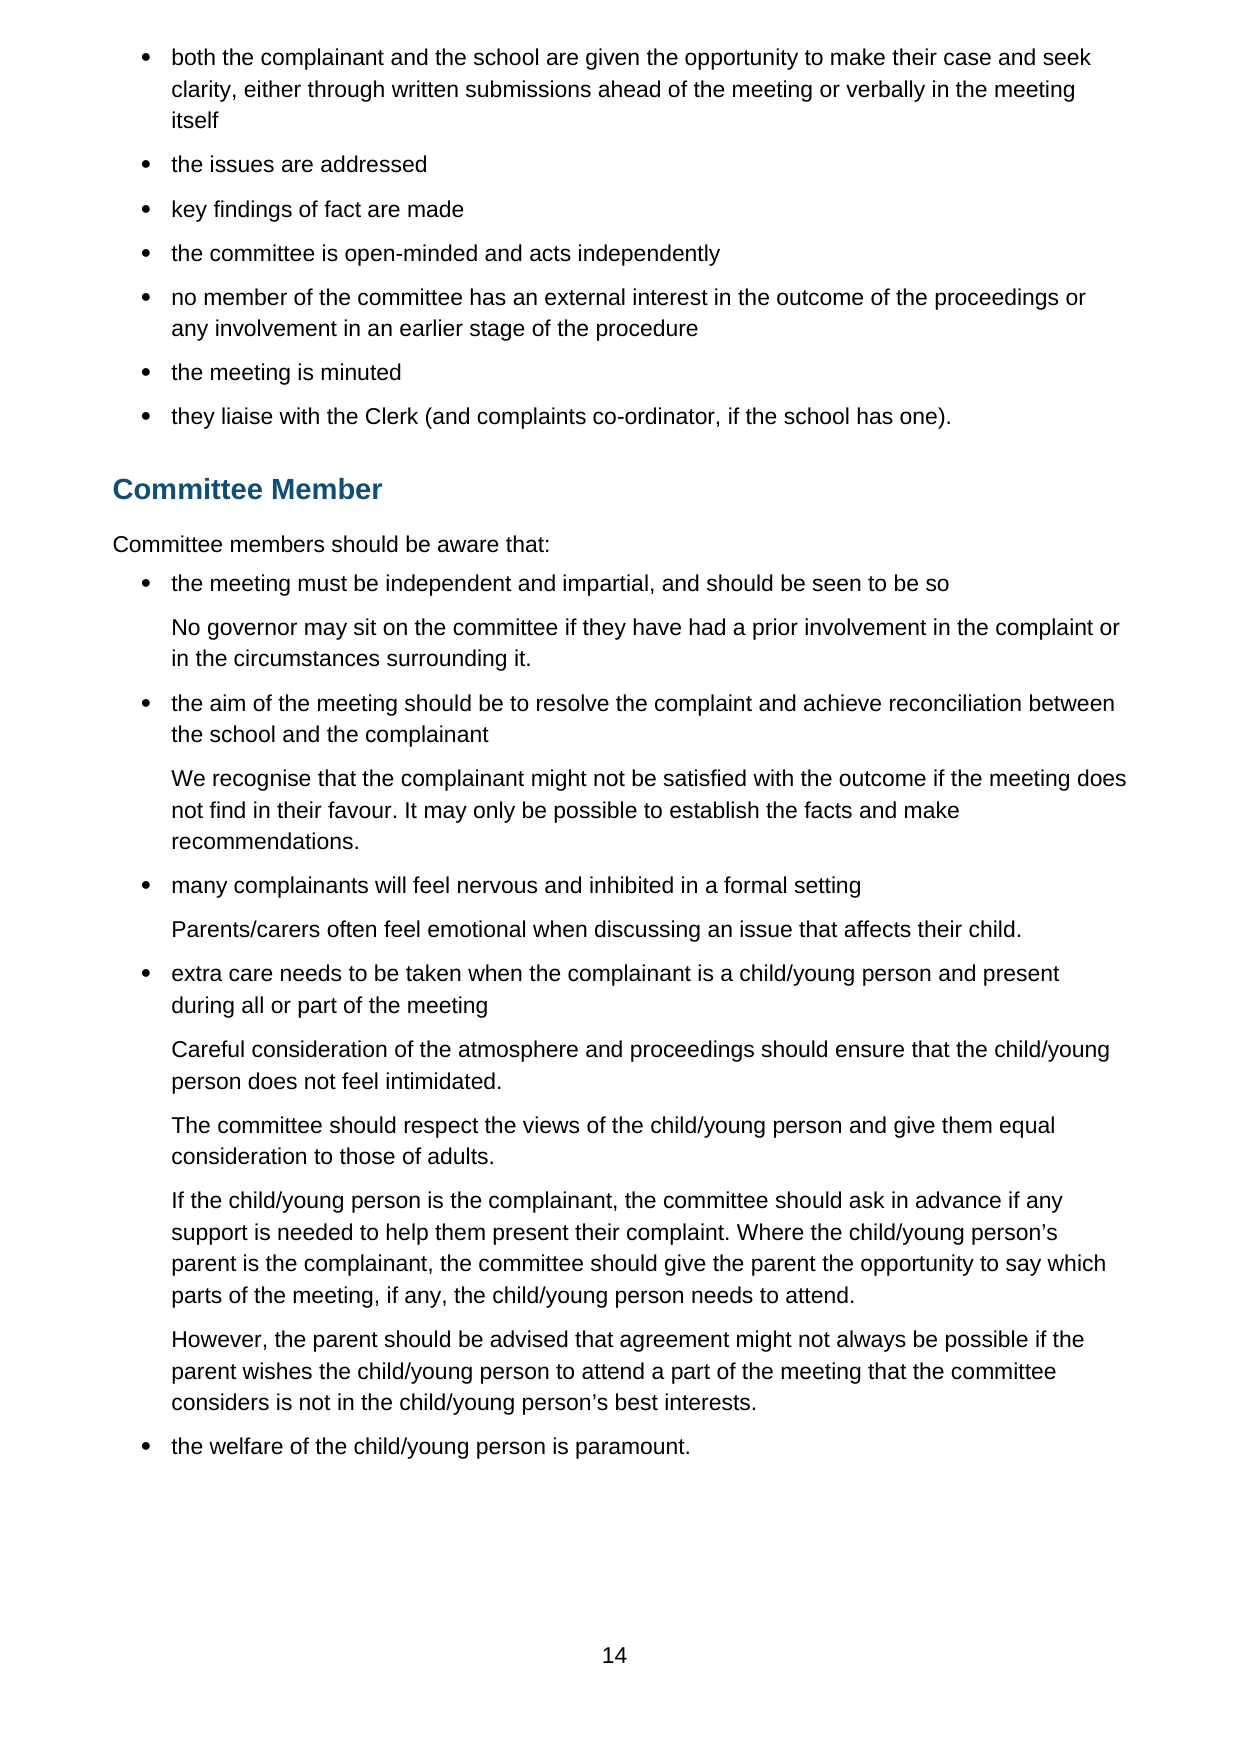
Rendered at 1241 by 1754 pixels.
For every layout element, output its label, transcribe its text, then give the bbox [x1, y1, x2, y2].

text Careful consideration of the atmosphere and proceedings should ensure that the child/young person does not feel intimidated. [171, 1036, 1128, 1094]
list the meeting must be independent and impartial, and should be seen to be so [142, 570, 1128, 596]
list they liaise with the Clerk (and complaints co-ordinator, if the school has one). [142, 403, 1128, 430]
text However, the parent should be advised that agreement might not always be possible if the parent wishes the child/young person to attend a part of the meeting that the committee considers is not in the child/young person’s best interests. [171, 1326, 1128, 1416]
list the meeting is minuted [142, 359, 1128, 386]
text If the child/young person is the complainant, the committee should ask in advance if any support is needed to help them present their complaint. Where the child/young person’s parent is the complainant, the committee should give the parent the opportunity to say which parts of the meeting, if any, the child/young person needs to attend. [171, 1187, 1128, 1308]
text Parents/carers often feel emotional when discussing an issue that affects their child. [171, 916, 1128, 943]
list many complainants will feel nervous and inhibited in a formal setting [142, 872, 1128, 899]
list both the complainant and the school are given the opportunity to make their case and seek clarity, either through written submissions ahead of the meeting or verbally in the meeting itself [142, 44, 1128, 134]
list key findings of fact are made [142, 196, 1128, 222]
text The committee should respect the views of the child/young person and give them equal consideration to those of adults. [171, 1112, 1128, 1169]
text Committee members should be aware that: [112, 531, 1128, 557]
subtitle Committee Member [112, 472, 1128, 506]
list the welfare of the child/young person is paramount. [142, 1433, 1128, 1459]
list the committee is open-minded and acts independently [142, 239, 1128, 266]
list no member of the committee has an external interest in the outcome of the proceedings or any involvement in an earlier stage of the procedure [142, 284, 1128, 342]
text No governor may sit on the committee if they have had a prior involvement in the complaint or in the circumstances surrounding it. [171, 614, 1128, 672]
text We recognise that the complainant might not be satisfied with the outcome if the meeting does not find in their favour. It may only be possible to establish the facts and make recommendations. [171, 765, 1128, 854]
list extra care needs to be taken when the complainant is a child/young person and present during all or part of the meeting [142, 960, 1128, 1018]
list the aim of the meeting should be to resolve the complaint and achieve reconciliation between the school and the complainant [142, 689, 1128, 747]
list the issues are addressed [142, 151, 1128, 178]
